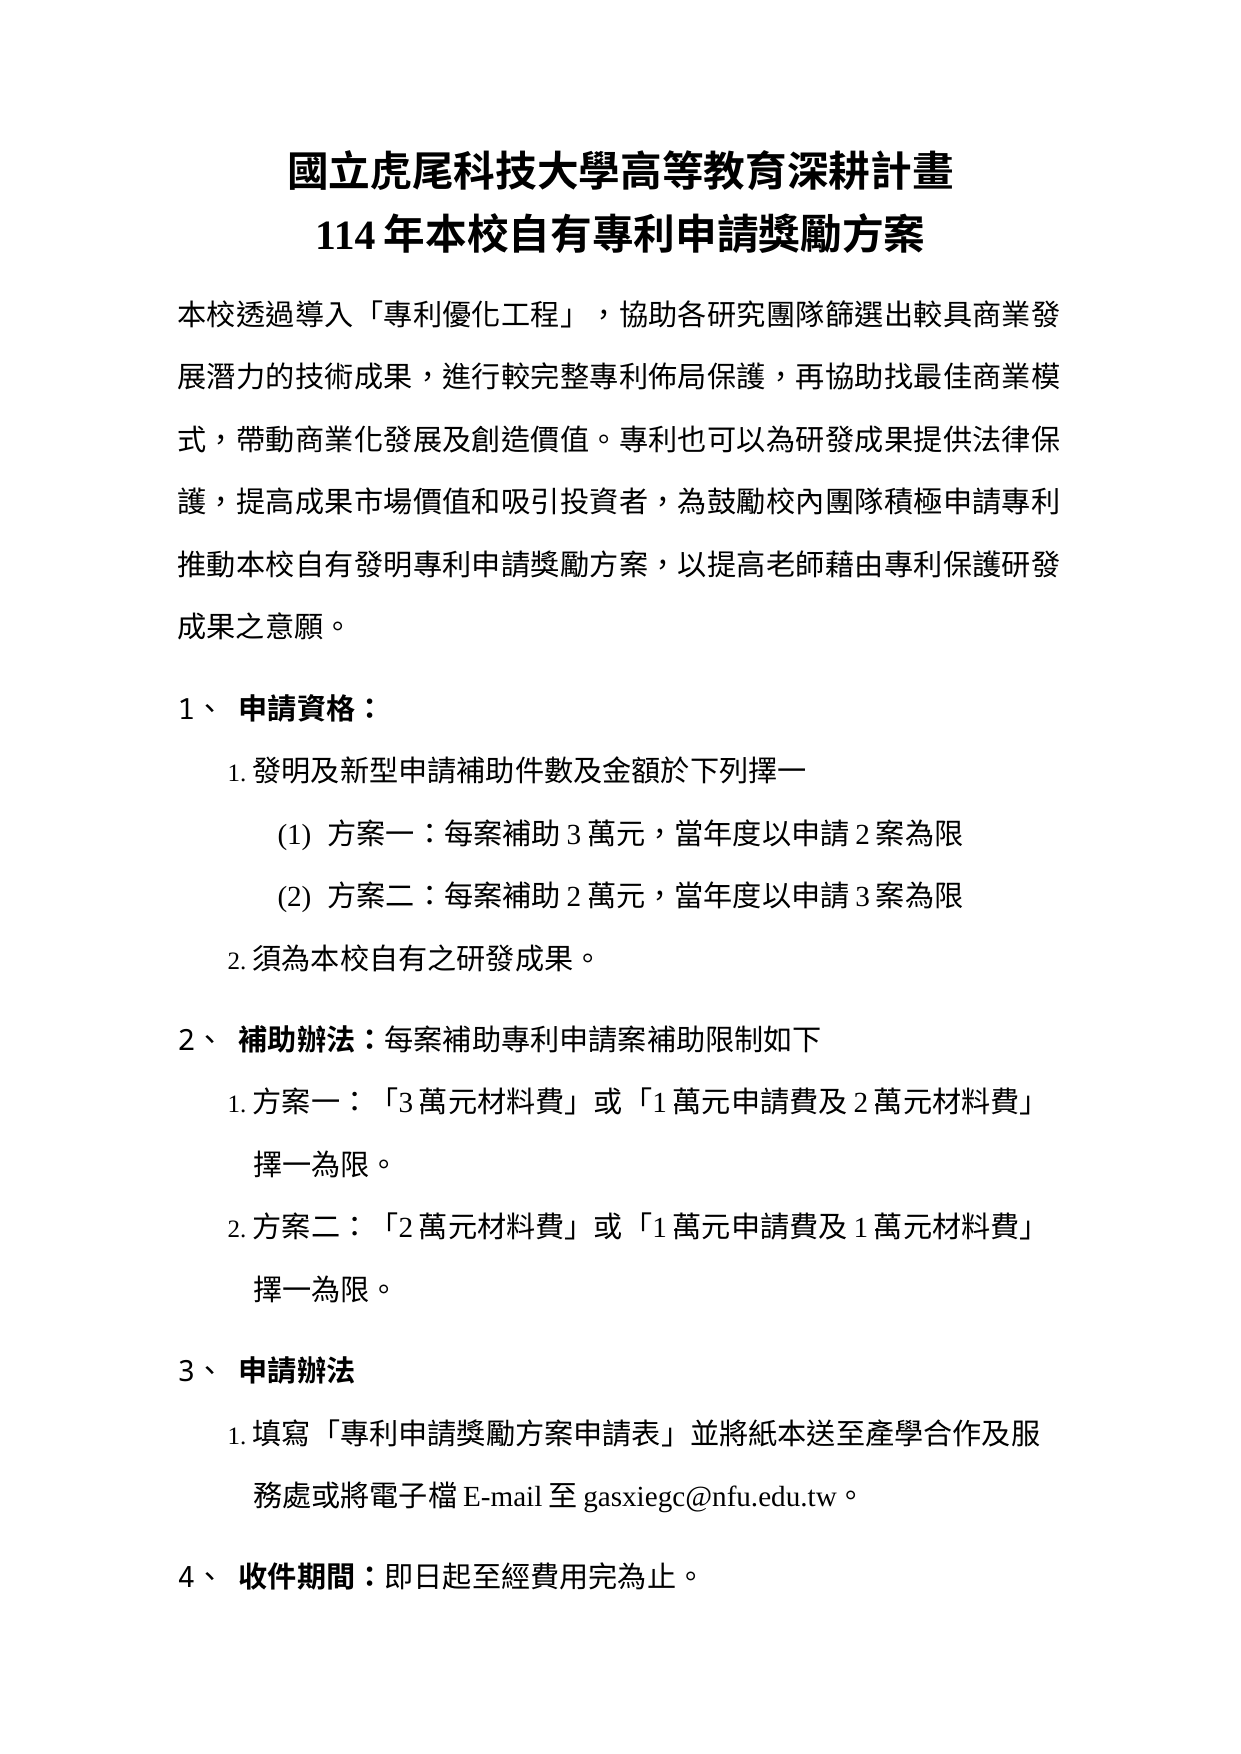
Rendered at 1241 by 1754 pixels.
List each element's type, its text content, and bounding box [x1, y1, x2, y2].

text 國立虎尾科技大學高等教育深耕計畫 [177, 127, 1063, 189]
list 填寫「專利申請獎勵方案申請表」並將紙本送至產學合作及服務處或將電子檔E-mail至gasxiegc@nfu.edu.tw。 [227, 1390, 1063, 1515]
list 發明及新型申請補助件數及金額於下列擇一 [227, 727, 1063, 790]
list 方案二：每案補助2萬元，當年度以申請3案為限 [277, 852, 1063, 915]
list 申請資格： [177, 665, 1063, 727]
list 補助辦法：每案補助專利申請案補助限制如下 [177, 996, 1063, 1058]
list 方案一：「3萬元材料費」或「1萬元申請費及2萬元材料費」擇一為限。 [227, 1058, 1063, 1183]
list 方案二：「2萬元材料費」或「1萬元申請費及1萬元材料費」擇一為限。 [227, 1183, 1063, 1308]
list 方案一：每案補助3萬元，當年度以申請2案為限 [277, 790, 1063, 852]
list 申請辦法 [177, 1327, 1063, 1390]
list 須為本校自有之研發成果。 [227, 915, 1063, 977]
text 本校透過導入「專利優化工程」，協助各研究團隊篩選出較具商業發展潛力的技術成果，進行較完整專利佈局保護，再協助找最佳商業模式，帶動商業化發展及創造價值。專利也可以為研發成果提供法律保護，提高成果市場價值和吸引投資者，為鼓勵校內團隊積極申請專利，推動本校自有發明專利申請獎勵方案，以提高老師藉由專利保護研發成果之意願。 [177, 271, 1063, 646]
list 收件期間：即日起至經費用完為止。 [177, 1533, 1063, 1596]
text 114年本校自有專利申請獎勵方案 [177, 189, 1063, 252]
